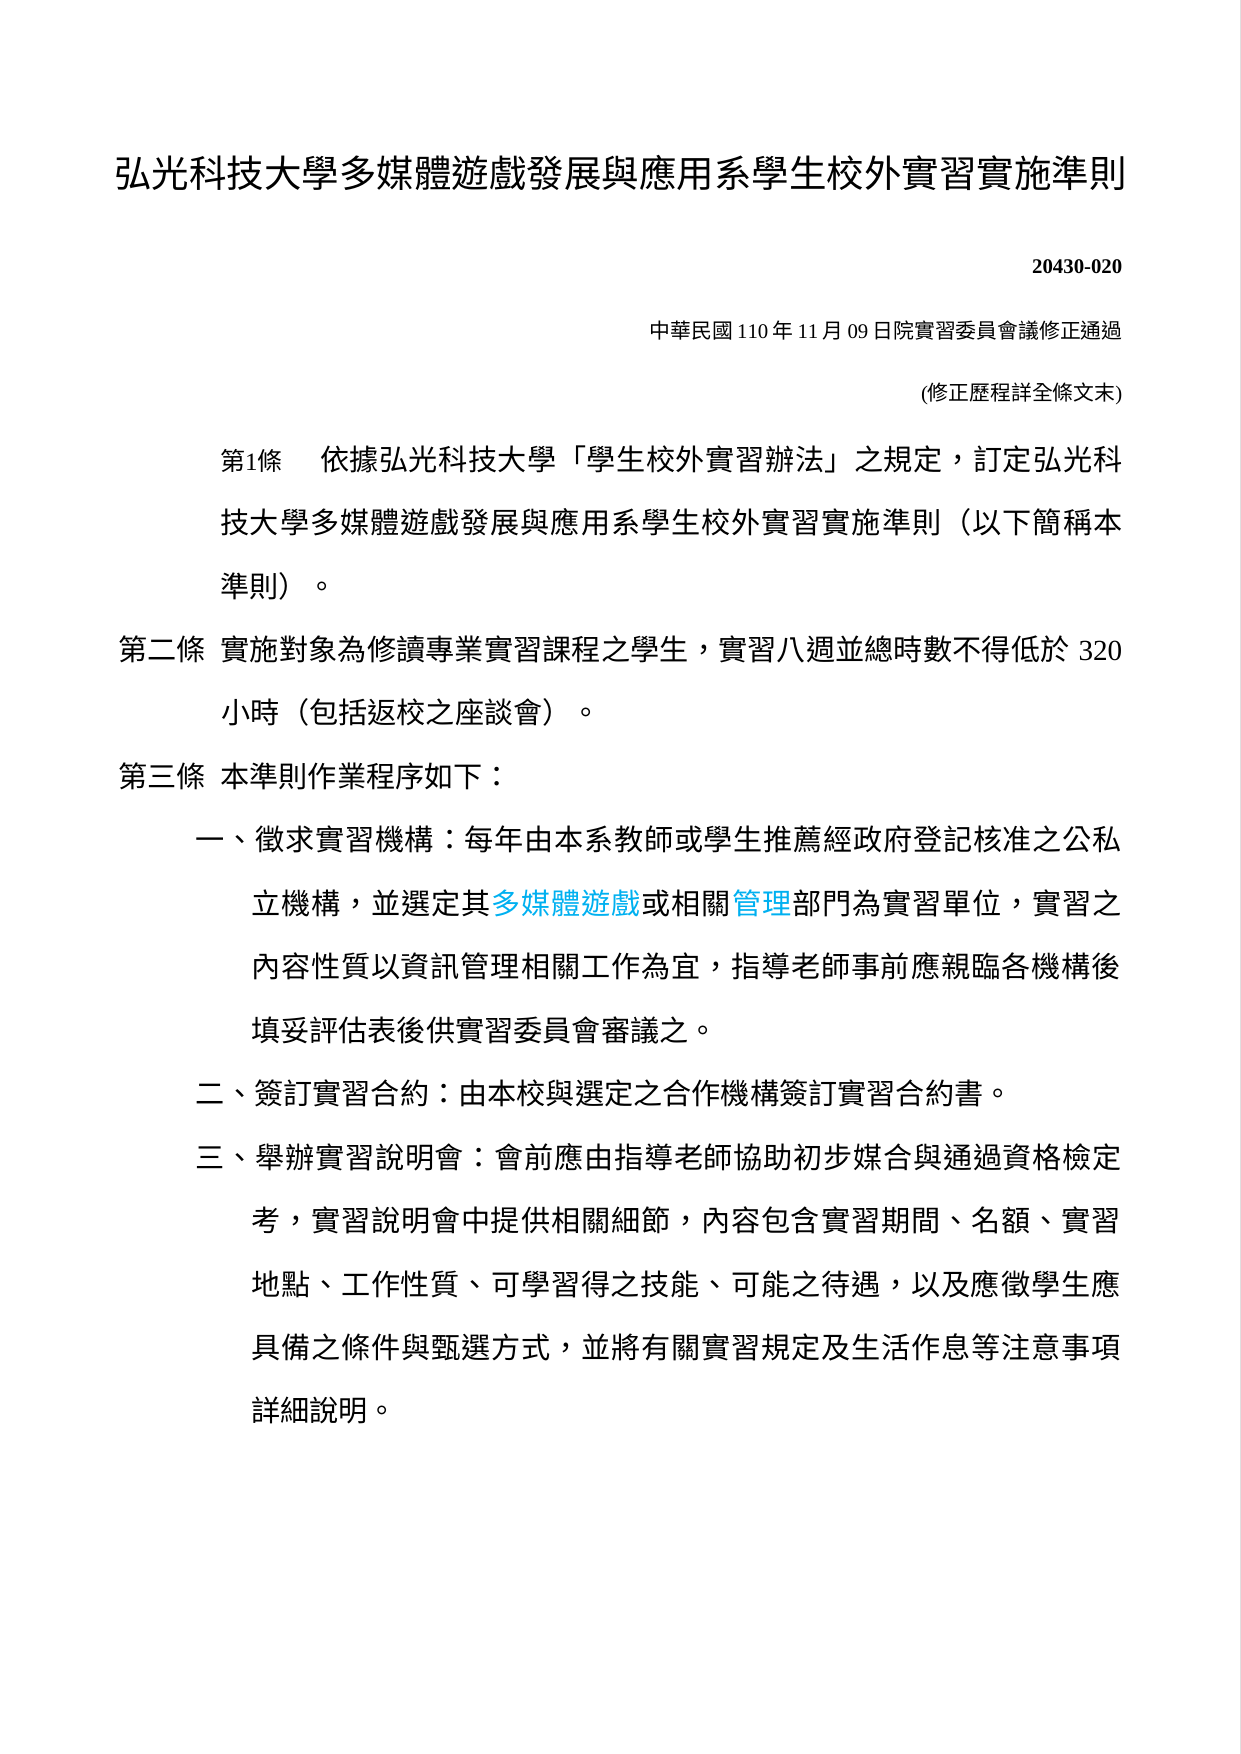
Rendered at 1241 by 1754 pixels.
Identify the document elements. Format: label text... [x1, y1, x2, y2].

text 三、舉辦實習說明會：會前應由指導老師協助初步媒合與通過資格檢定考，實習說明會中提供相關細節，內容包含實習期間、名額、實習地點、工作性質、可學習得之技能、可能之待遇，以及應徵學生應具備之條件與甄選方式，並將有關實習規定及生活作息等注意事項詳細說明。 [196, 1134, 1122, 1430]
text 第三條 本準則作業程序如下： [118, 753, 1122, 796]
text 20430-020 [118, 225, 1122, 287]
text (修正歷程詳全條文末) [118, 350, 1122, 412]
text 弘光科技大學多媒體遊戲發展與應用系學生校外實習實施準則 [89, 143, 1152, 198]
text 二、簽訂實習合約：由本校與選定之合作機構簽訂實習合約書。 [196, 1071, 1122, 1113]
list 依據弘光科技大學「學生校外實習辦法」之規定，訂定弘光科技大學多媒體遊戲發展與應用系學生校外實習實施準則（以下簡稱本準則）。 [220, 436, 1122, 606]
text 第二條 實施對象為修讀專業實習課程之學生，實習八週並總時數不得低於320小時（包括返校之座談會）。 [118, 627, 1122, 732]
text 一、徵求實習機構：每年由本系教師或學生推薦經政府登記核准之公私立機構，並選定其多媒體遊戲或相關管理部門為實習單位，實習之內容性質以資訊管理相關工作為宜，指導老師事前應親臨各機構後填妥評估表後供實習委員會審議之。 [196, 817, 1122, 1049]
text 中華民國110年11月09日院實習委員會議修正通過 [118, 287, 1122, 350]
